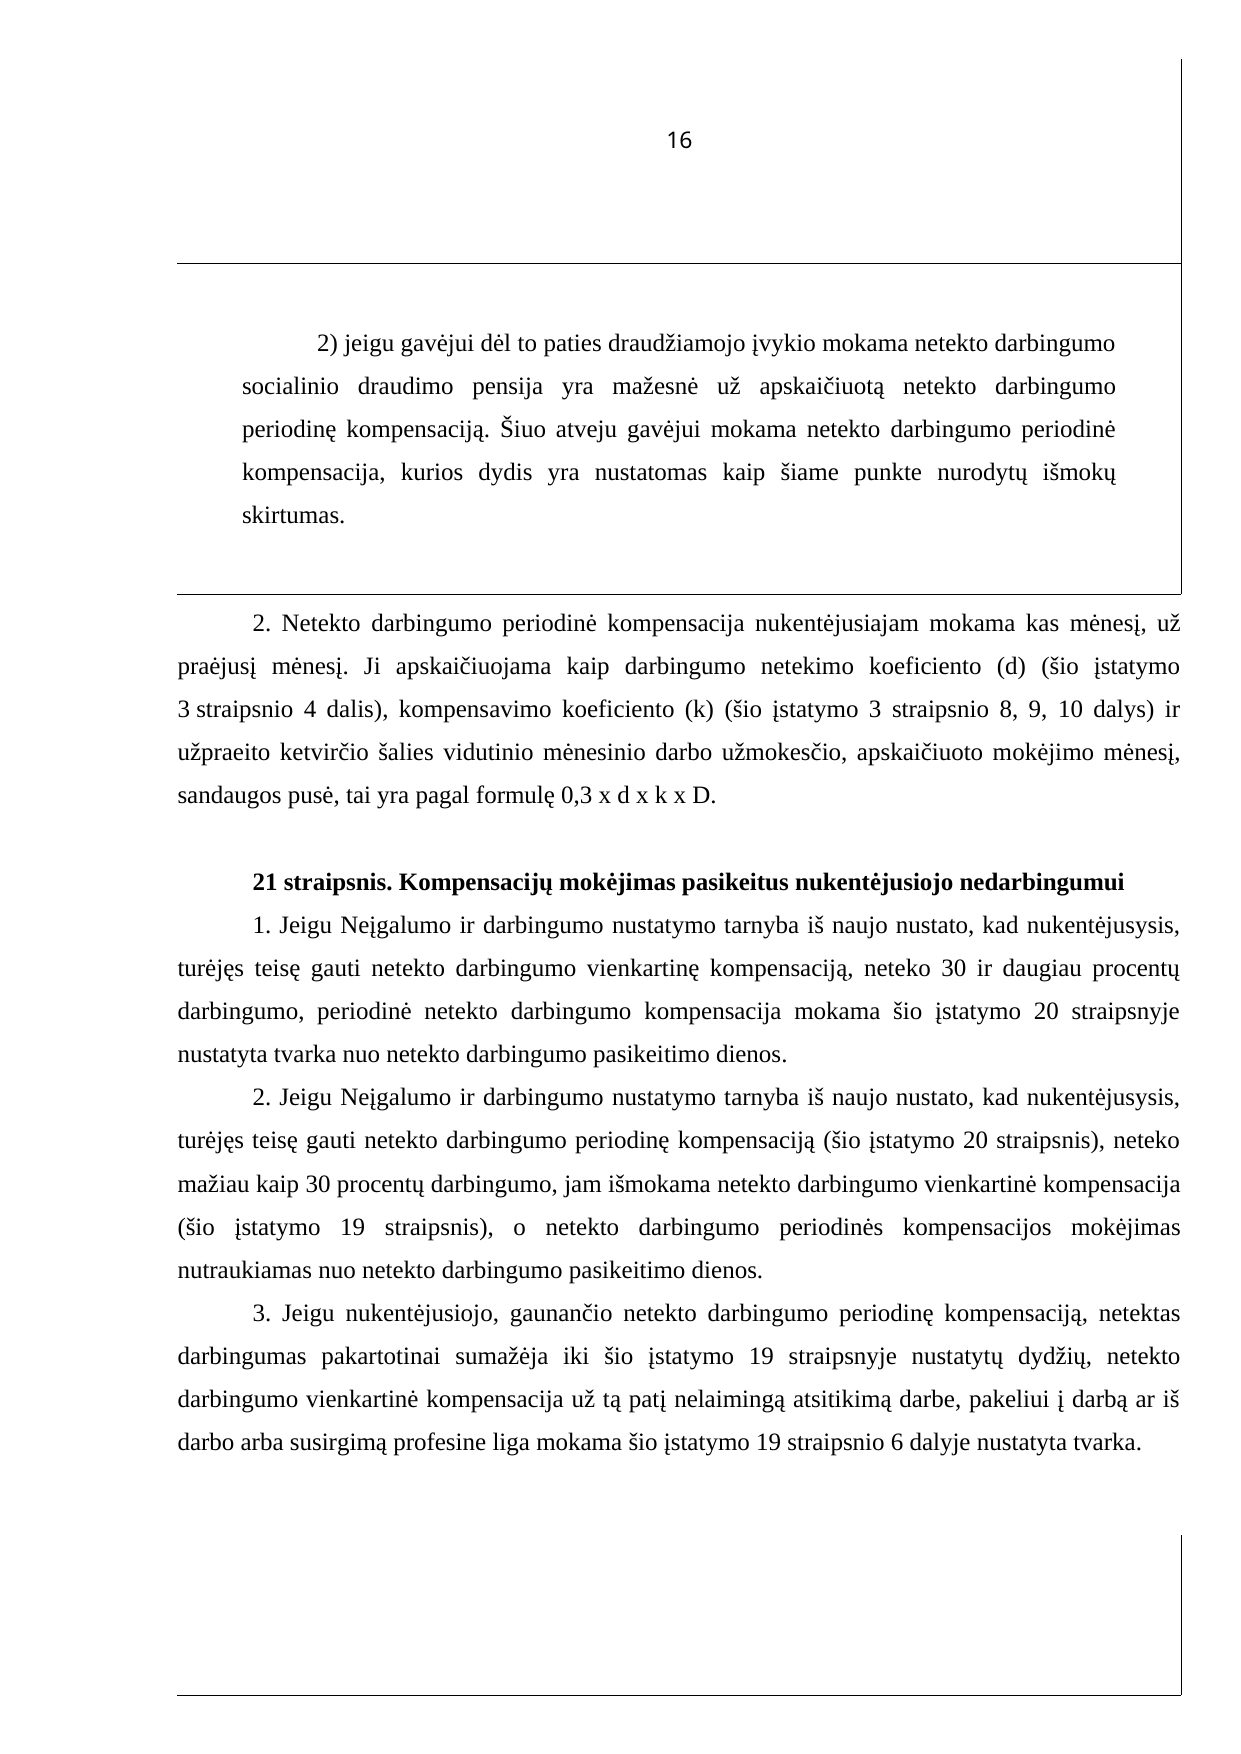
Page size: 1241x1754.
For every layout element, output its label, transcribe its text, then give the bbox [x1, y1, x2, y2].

text 21 straipsnis. Kompensacijų mokėjimas pasikeitus nukentėjusiojo nedarbingumui [177, 867, 1181, 896]
text 3. Jeigu nukentėjusiojo, gaunančio netekto darbingumo periodinę kompensaciją, netektas darbingumas pakartotinai sumažėja iki šio įstatymo 19 straipsnyje nustatytų dydžių, netekto darbingumo vienkartinė kompensacija už tą patį nelaimingą atsitikimą darbe, pakeliui į darbą ar iš darbo arba susirgimą profesine liga mokama šio įstatymo 19 straipsnio 6 dalyje nustatyta tvarka. [177, 1298, 1181, 1456]
text 1. Jeigu Neįgalumo ir darbingumo nustatymo tarnyba iš naujo nustato, kad nukentėjusysis, turėjęs teisę gauti netekto darbingumo vienkartinę kompensaciją, neteko 30 ir daugiau procentų darbingumo, periodinė netekto darbingumo kompensacija mokama šio įstatymo 20 straipsnyje nustatyta tvarka nuo netekto darbingumo pasikeitimo dienos. [177, 910, 1181, 1068]
text 2) jeigu gavėjui dėl to paties draudžiamojo įvykio mokama netekto darbingumo socialinio draudimo pensija yra mažesnė už apskaičiuotą netekto darbingumo periodinę kompensaciją. Šiuo atveju gavėjui mokama netekto darbingumo periodinė kompensacija, kurios dydis yra nustatomas kaip šiame punkte nurodytų išmokų skirtumas. [177, 263, 1181, 594]
text 2. Jeigu Neįgalumo ir darbingumo nustatymo tarnyba iš naujo nustato, kad nukentėjusysis, turėjęs teisę gauti netekto darbingumo periodinę kompensaciją (šio įstatymo 20 straipsnis), neteko mažiau kaip 30 procentų darbingumo, jam išmokama netekto darbingumo vienkartinė kompensacija (šio įstatymo 19 straipsnis), o netekto darbingumo periodinės kompensacijos mokėjimas nutraukiamas nuo netekto darbingumo pasikeitimo dienos. [177, 1082, 1181, 1284]
text 2. Netekto darbingumo periodinė kompensacija nukentėjusiajam mokama kas mėnesį, už praėjusį mėnesį. Ji apskaičiuojama kaip darbingumo netekimo koeficiento (d) (šio įstatymo 3 straipsnio 4 dalis), kompensavimo koeficiento (k) (šio įstatymo 3 straipsnio 8, 9, 10 dalys) ir užpraeito ketvirčio šalies vidutinio mėnesinio darbo užmokesčio, apskaičiuoto mokėjimo mėnesį, sandaugos pusė, tai yra pagal formulę 0,3 x d x k x D. [177, 608, 1181, 809]
